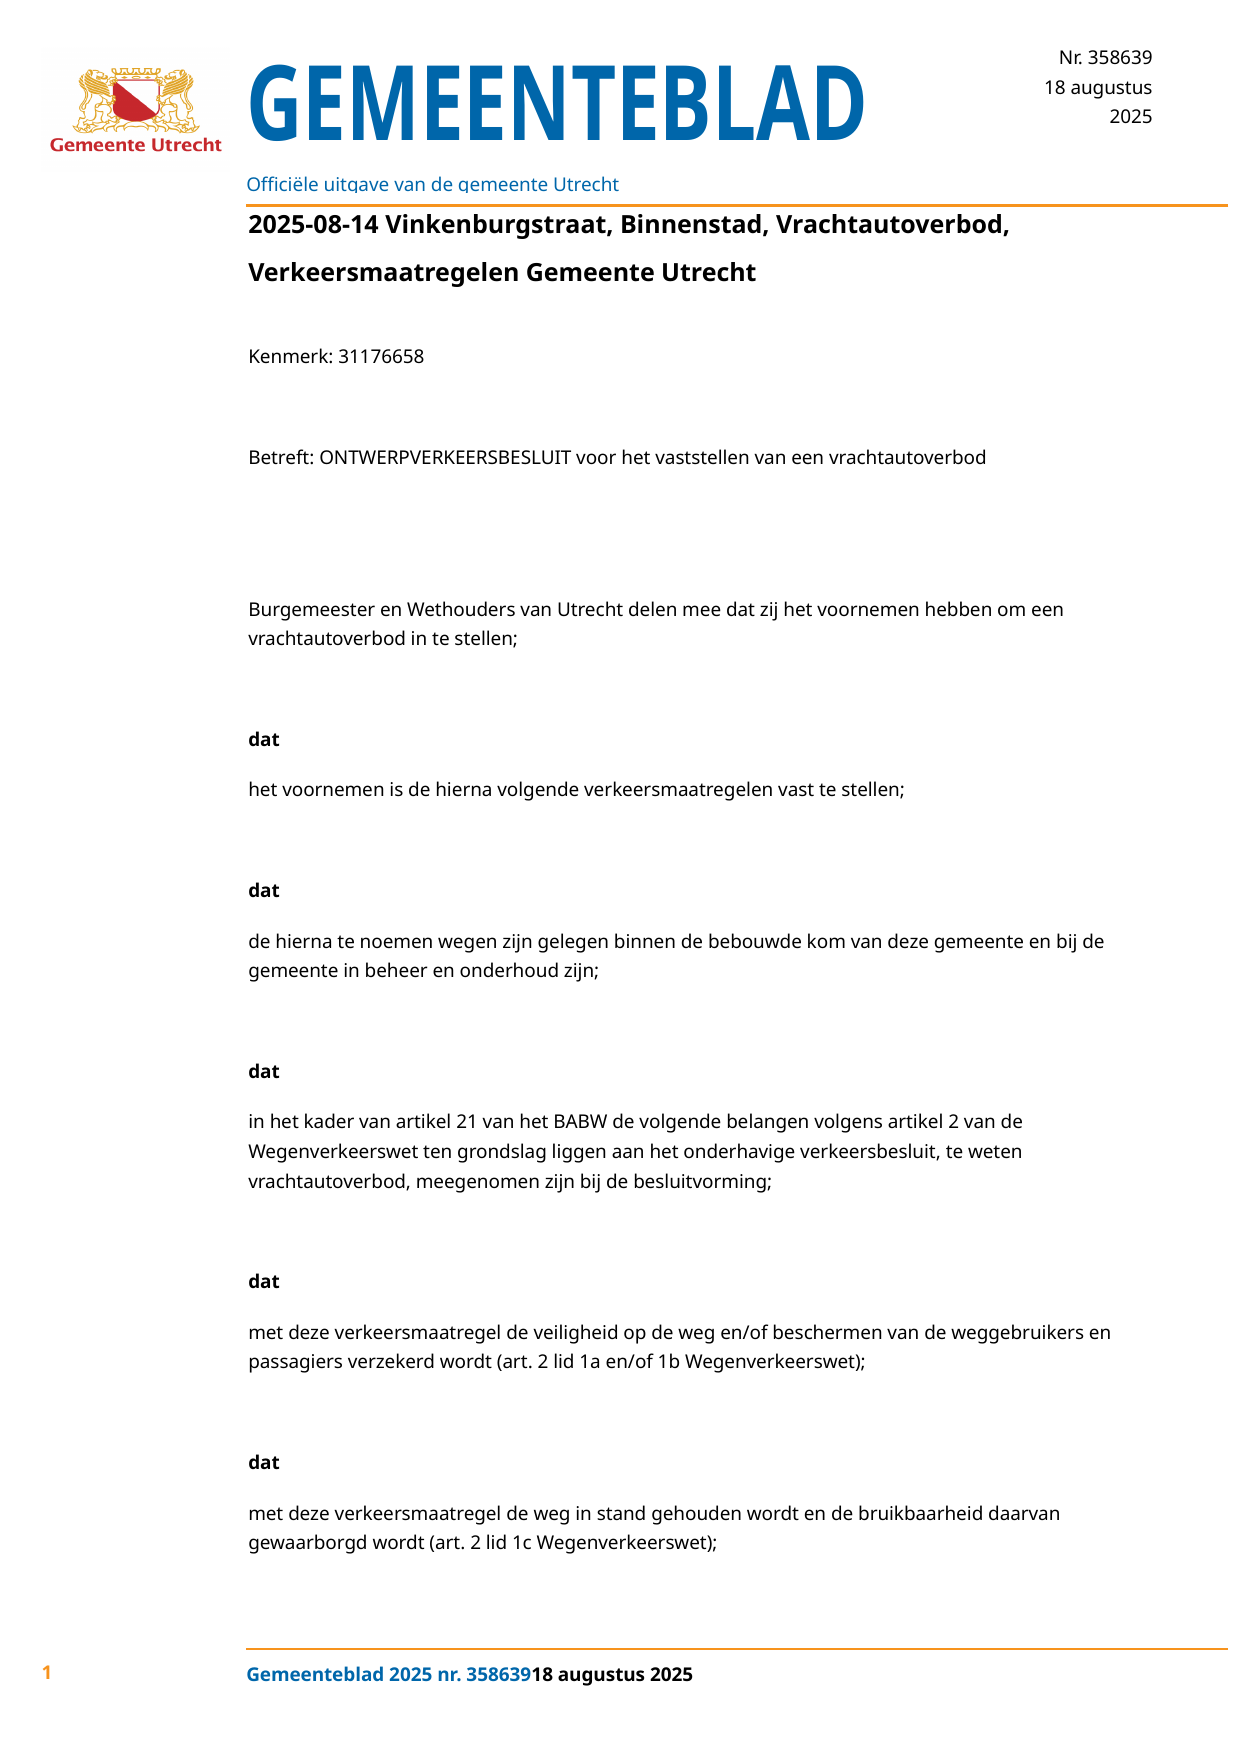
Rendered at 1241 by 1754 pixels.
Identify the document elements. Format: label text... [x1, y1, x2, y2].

text dat [248, 1058, 1152, 1084]
text Betreft: ONTWERPVERKEERSBESLUIT voor het vaststellen van een vrachtautoverbod [248, 444, 1152, 470]
text het voornemen is de hierna volgende verkeersmaatregelen vast te stellen; [248, 777, 1152, 802]
text in het kader van artikel 21 van het BABW de volgende belangen volgens artikel 2 van de Wegenverkeerswet ten grondslag liggen aan het onderhavige verkeersbesluit, te weten vrachtautoverbod, meegenomen zijn bij de besluitvorming; [248, 1109, 1152, 1193]
text met deze verkeersmaatregel de weg in stand gehouden wordt en de bruikbaarheid daarvan gewaarborgd wordt (art. 2 lid 1c Wegenverkeerswet); [248, 1500, 1152, 1555]
text dat [248, 1449, 1152, 1475]
picture [41, 47, 231, 172]
text de hierna te noemen wegen zijn gelegen binnen de bebouwde kom van deze gemeente en bij de gemeente in beheer en onderhoud zijn; [248, 928, 1152, 983]
text Burgemeester en Wethouders van Utrecht delen mee dat zij het voornemen hebben om een vrachtautoverbod in te stellen; [248, 596, 1152, 651]
text dat [248, 1269, 1152, 1294]
text met deze verkeersmaatregel de veiligheid op de weg en/of beschermen van de weggebruikers en passagiers verzekerd wordt (art. 2 lid 1a en/of 1b Wegenverkeerswet); [248, 1319, 1152, 1374]
text dat [248, 726, 1152, 752]
text Kenmerk: 31176658 [248, 344, 1152, 369]
text dat [248, 877, 1152, 903]
text 2025-08-14 Vinkenburgstraat, Binnenstad, Vrachtautoverbod, Verkeersmaatregelen Gemeente Utrecht [248, 207, 1152, 288]
